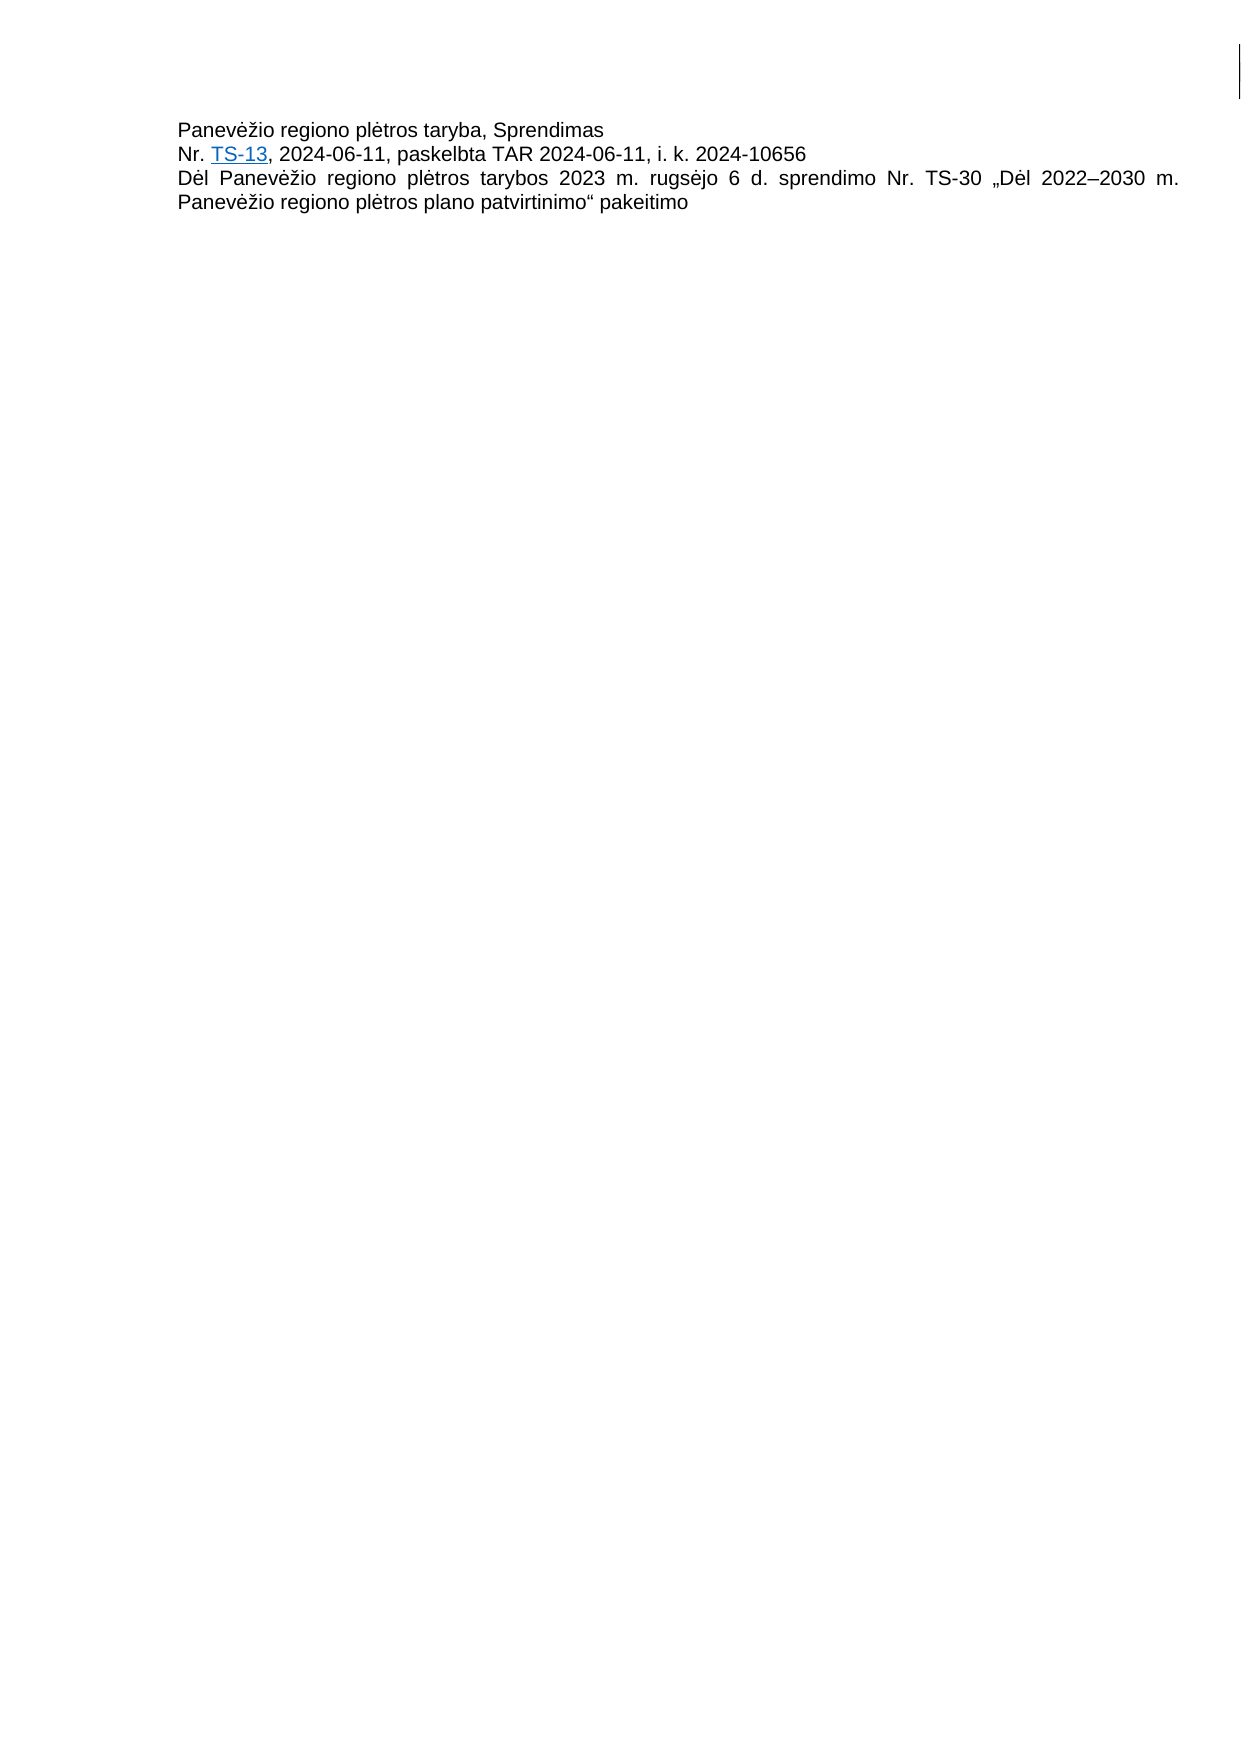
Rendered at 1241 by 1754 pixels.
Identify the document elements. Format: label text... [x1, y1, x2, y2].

text Dėl Panevėžio regiono plėtros tarybos 2023 m. rugsėjo 6 d. sprendimo Nr. TS-30 „Dėl 2022–2030 m. Panevėžio regiono plėtros plano patvirtinimo“ pakeitimo [177, 166, 1181, 214]
text Nr. TS-13, 2024-06-11, paskelbta TAR 2024-06-11, i. k. 2024-10656 [177, 142, 1181, 166]
text Panevėžio regiono plėtros taryba, Sprendimas [177, 118, 1181, 142]
